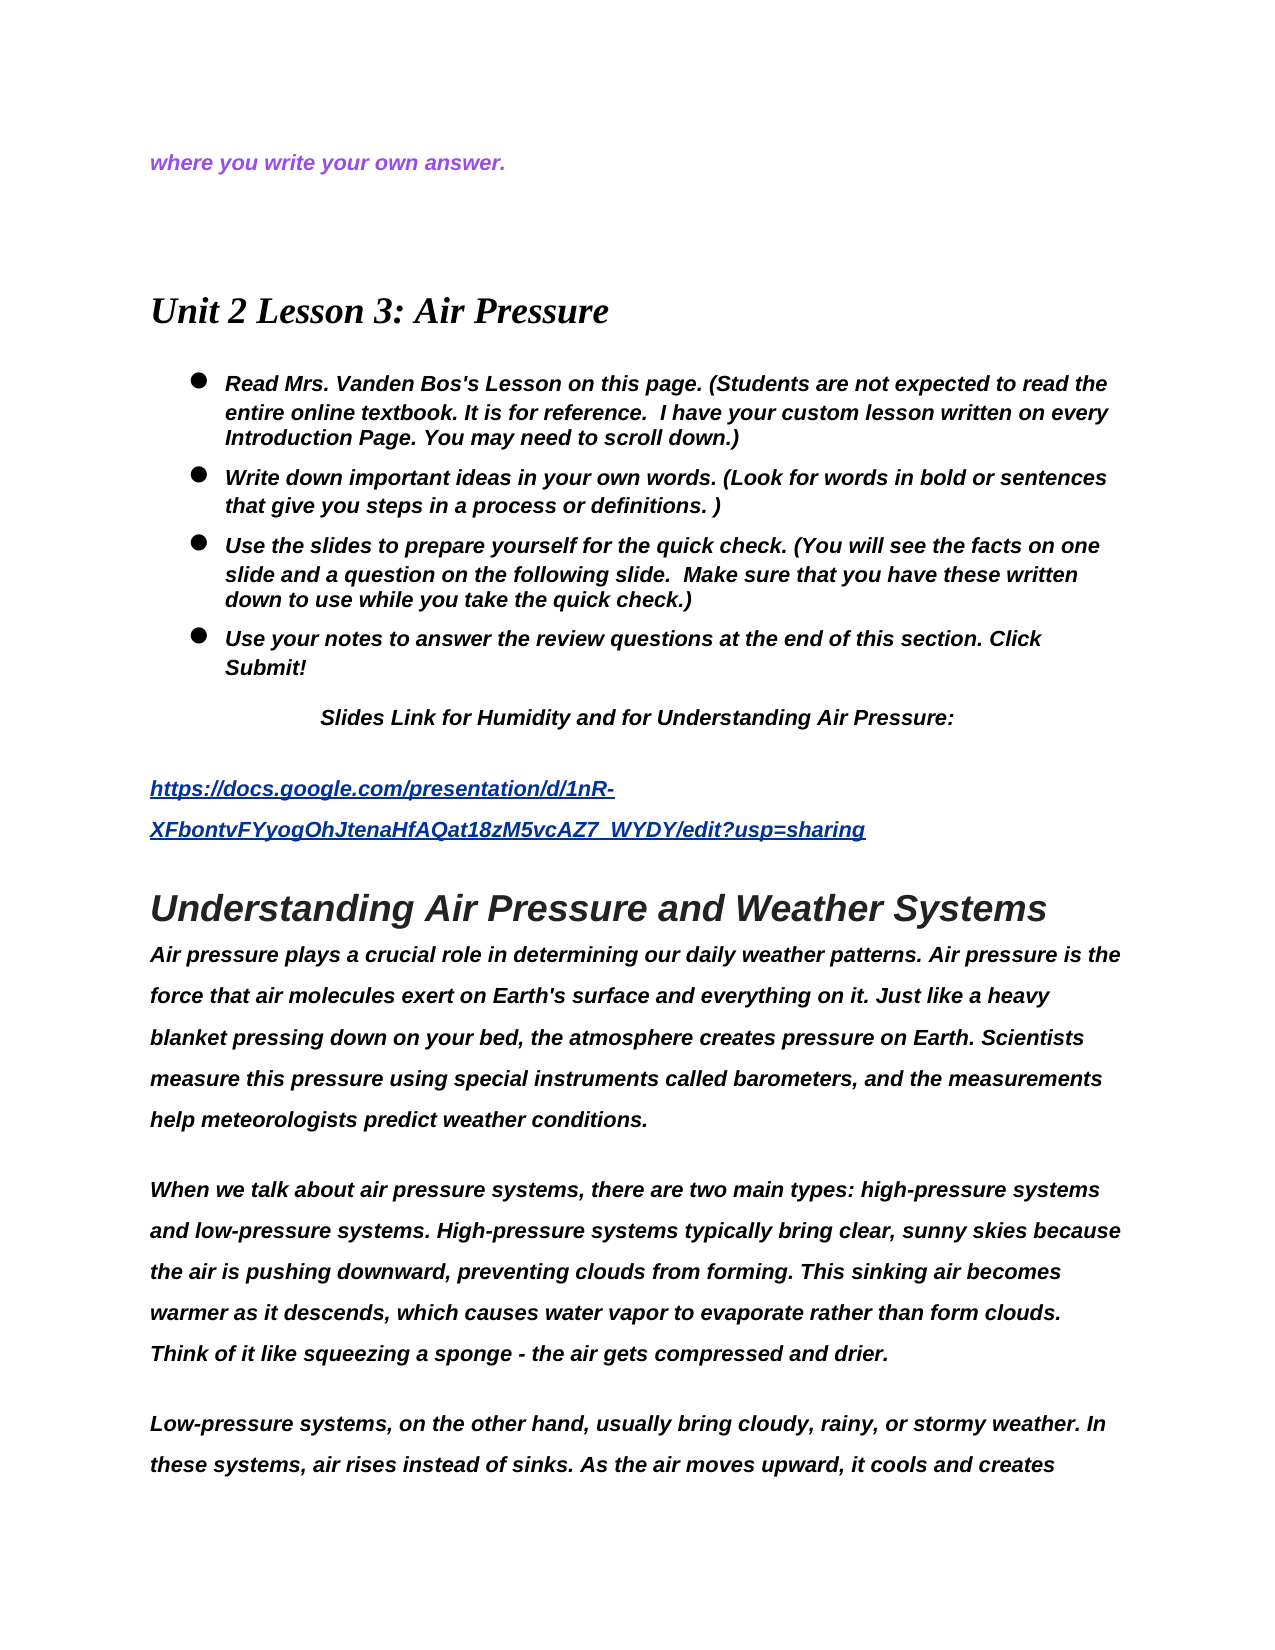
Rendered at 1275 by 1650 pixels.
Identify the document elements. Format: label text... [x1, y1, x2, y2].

text Unit 2 Lesson 3: Air Pressure [150, 288, 1125, 331]
text https://docs.google.com/presentation/d/1nR-XFbontvFYyogOhJtenaHfAQat18zM5vcAZ7_WYDY/edit?usp=sharing [150, 775, 1125, 842]
text Slides Link for Humidity and for Understanding Air Pressure: [150, 705, 1125, 730]
text Low-pressure systems, on the other hand, usually bring cloudy, rainy, or stormy weather. In these systems, air rises instead of sinks. As the air moves upward, it cools and creates [150, 1411, 1125, 1477]
list Use the slides to prepare yourself for the quick check. (You will see the facts on one slide and a question on the following slide. Make sure that you have these written down to use while you take the quick check.) [187, 518, 1125, 612]
text Understanding Air Pressure and Weather Systems [150, 887, 1125, 930]
list Write down important ideas in your own words. (Look for words in bold or sentences that give you steps in a process or definitions. ) [187, 450, 1125, 518]
list Read Mrs. Vanden Bos's Lesson on this page. (Students are not expected to read the entire online textbook. It is for reference. I have your custom lesson written on every Introduction Page. You may need to scroll down.) [187, 356, 1125, 450]
list Use your notes to answer the review questions at the end of this section. Click Submit! [187, 612, 1125, 680]
text When we talk about air pressure systems, there are two main types: high-pressure systems and low-pressure systems. High-pressure systems typically bring clear, sunny skies because the air is pushing downward, preventing clouds from forming. This sinking air becomes warmer as it descends, which causes water vapor to evaporate rather than form clouds. Think of it like squeezing a sponge - the air gets compressed and drier. [150, 1177, 1125, 1366]
text where you write your own answer. [150, 150, 1125, 175]
text Air pressure plays a crucial role in determining our daily weather patterns. Air pressure is the force that air molecules exert on Earth's surface and everything on it. Just like a heavy blanket pressing down on your bed, the atmosphere creates pressure on Earth. Scientists measure this pressure using special instruments called barometers, and the measurements help meteorologists predict weather conditions. [150, 942, 1125, 1132]
